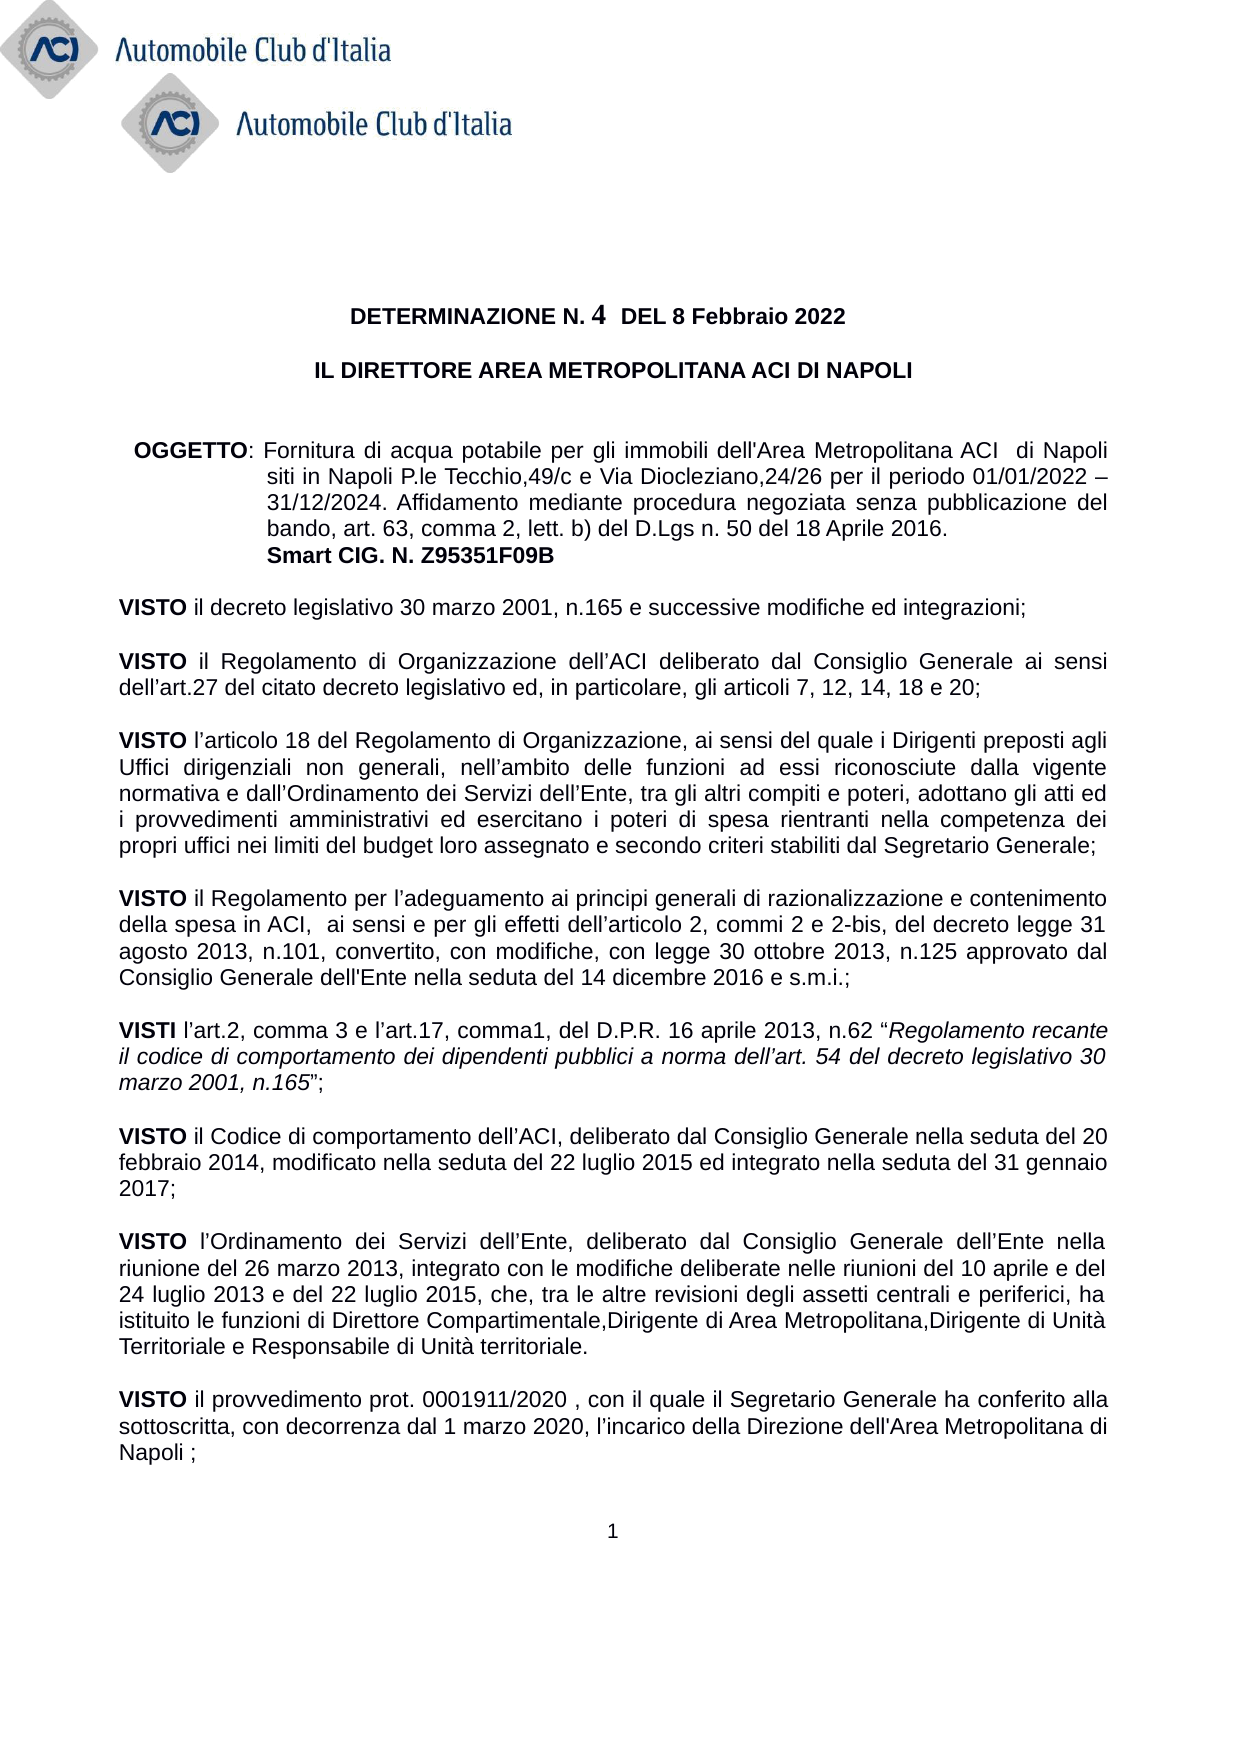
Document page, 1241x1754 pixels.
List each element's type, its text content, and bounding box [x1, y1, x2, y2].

text VISTO l’Ordinamento dei Servizi dell’Ente, deliberato dal Consiglio Generale dell’Ente nella riunione del 26 marzo 2013, integrato con le modifiche deliberate nelle riunioni del 10 aprile e del 24 luglio 2013 e del 22 luglio 2015, che, tra le altre revisioni degli assetti centrali e periferici, ha istituito le funzioni di Direttore Compartimentale,Dirigente di Area Metropolitana,Dirigente di Unità Territoriale e Responsabile di Unità territoriale. [119, 1228, 1106, 1359]
picture [0, 0, 512, 173]
text VISTO il decreto legislativo 30 marzo 2001, n.165 e successive modifiche ed integrazioni; [119, 594, 1108, 621]
text VISTO il provvedimento prot. 0001911/2020 , con il quale il Segretario Generale ha conferito alla sottoscritta, con decorrenza dal 1 marzo 2020, l’incarico della Direzione dell'Area Metropolitana di Napoli ; [119, 1386, 1108, 1465]
text VISTI l’art.2, comma 3 e l’art.17, comma1, del D.P.R. 16 aprile 2013, n.62 “Regolamento recante il codice di comportamento dei dipendenti pubblici a norma dell’art. 54 del decreto legislativo 30 marzo 2001, n.165”; [119, 1017, 1108, 1095]
text DETERMINAZIONE N. 4 DEL 8 Febbraio 2022 [119, 297, 1106, 331]
text 1 [119, 1519, 1106, 1543]
text VISTO il Codice di comportamento dell’ACI, deliberato dal Consiglio Generale nella seduta del 20 febbraio 2014, modificato nella seduta del 22 luglio 2015 ed integrato nella seduta del 31 gennaio 2017; [119, 1123, 1108, 1201]
text OGGETTO: Fornitura di acqua potabile per gli immobili dell'Area Metropolitana ACI di Napoli siti in Napoli P.le Tecchio,49/c e Via Diocleziano,24/26 per il periodo 01/01/2022 – 31/12/2024. Affidamento mediante procedura negoziata senza pubblicazione del bando, art. 63, comma 2, lett. b) del D.Lgs n. 50 del 18 Aprile 2016. [134, 437, 1108, 542]
text IL DIRETTORE AREA METROPOLITANA ACI DI NAPOLI [119, 357, 1108, 383]
text Smart CIG. N. Z95351F09B [267, 542, 1108, 568]
text VISTO il Regolamento per l’adeguamento ai principi generali di razionalizzazione e contenimento della spesa in ACI, ai sensi e per gli effetti dell’articolo 2, commi 2 e 2-bis, del decreto legge 31 agosto 2013, n.101, convertito, con modifiche, con legge 30 ottobre 2013, n.125 approvato dal Consiglio Generale dell'Ente nella seduta del 14 dicembre 2016 e s.m.i.; [119, 885, 1108, 990]
text VISTO il Regolamento di Organizzazione dell’ACI deliberato dal Consiglio Generale ai sensi dell’art.27 del citato decreto legislativo ed, in particolare, gli articoli 7, 12, 14, 18 e 20; [119, 648, 1108, 700]
text VISTO l’articolo 18 del Regolamento di Organizzazione, ai sensi del quale i Dirigenti preposti agli Uffici dirigenziali non generali, nell’ambito delle funzioni ad essi riconosciute dalla vigente normativa e dall’Ordinamento dei Servizi dell’Ente, tra gli altri compiti e poteri, adottano gli atti ed i provvedimenti amministrativi ed esercitano i poteri di spesa rientranti nella competenza dei propri uffici nei limiti del budget loro assegnato e secondo criteri stabiliti dal Segretario Generale; [119, 727, 1108, 858]
